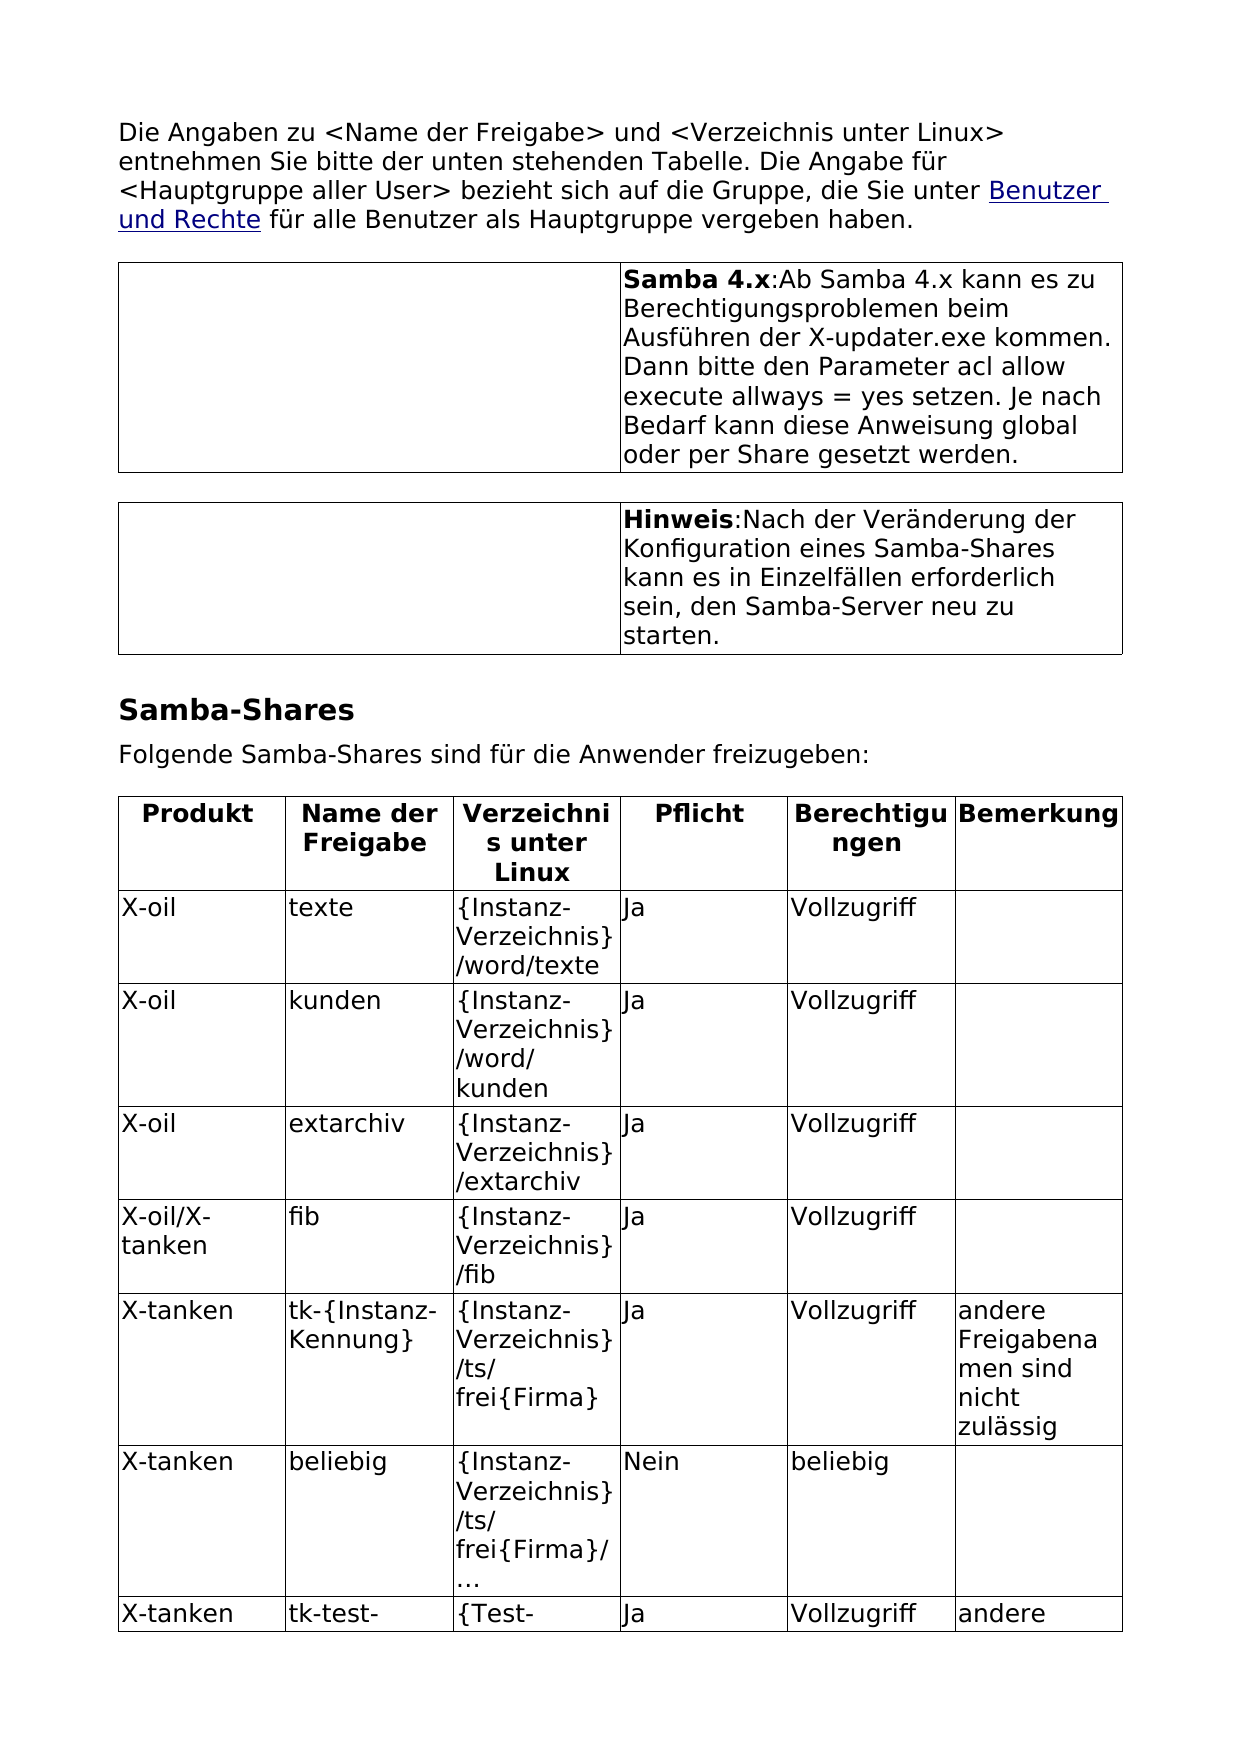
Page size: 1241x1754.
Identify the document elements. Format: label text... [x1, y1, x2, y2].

table_header Hinweis:Nach der Veränderung der Konfiguration eines Samba-Shares kann es in Einzelfällen erforderlich sein, den Samba-Server neu zu starten. [621, 503, 1122, 654]
table_cell {Instanz-Verzeichnis}/word/texte [454, 891, 620, 983]
table_cell [956, 1446, 1122, 1596]
table_cell Vollzugriff [788, 1200, 955, 1293]
table_cell tk-{Instanz-Kennung} [286, 1294, 453, 1444]
table_cell andere [956, 1597, 1122, 1631]
table_cell {Instanz-Verzeichnis}/extarchiv [454, 1107, 620, 1199]
table_cell Vollzugriff [788, 984, 955, 1106]
table_header [119, 263, 620, 472]
table_header Bemerkung [956, 797, 1122, 890]
table_cell texte [286, 891, 453, 983]
table_header Name der Freigabe [286, 797, 453, 890]
table_cell Vollzugriff [788, 1597, 955, 1631]
table_cell Vollzugriff [788, 1107, 955, 1199]
table_cell X-oil [119, 984, 285, 1106]
table_header Samba 4.x:Ab Samba 4.x kann es zu Berechtigungsproblemen beim Ausführen der X-updater.exe kommen. Dann bitte den Parameter acl allow execute allways = yes setzen. Je nach Bedarf kann diese Anweisung global oder per Share gesetzt werden. [621, 263, 1122, 472]
table_cell X-tanken [119, 1446, 285, 1596]
table_cell beliebig [788, 1446, 955, 1596]
table_cell X-tanken [119, 1597, 285, 1631]
table_cell X-oil [119, 891, 285, 983]
table_cell extarchiv [286, 1107, 453, 1199]
table_cell Vollzugriff [788, 1294, 955, 1444]
table_cell [956, 1200, 1122, 1293]
table_cell {Instanz-Verzeichnis}/ts/frei{Firma}/… [454, 1446, 620, 1596]
table_cell X-oil/X-tanken [119, 1200, 285, 1293]
table_cell kunden [286, 984, 453, 1106]
table_cell Nein [621, 1446, 787, 1596]
table_header Verzeichnis unter Linux [454, 797, 620, 890]
table_header Berechtigungen [788, 797, 955, 890]
text Die Angaben zu <Name der Freigabe> und <Verzeichnis unter Linux> entnehmen Sie bitte der unten stehenden Tabelle. Die Angabe für <Hauptgruppe aller User> bezieht sich auf die Gruppe, die Sie unter Benutzer und Rechte für alle Benutzer als Hauptgruppe vergeben haben. [118, 118, 1122, 235]
table_header Produkt [119, 797, 285, 890]
table_header Pflicht [621, 797, 787, 890]
table_cell Ja [621, 1294, 787, 1444]
table_cell Vollzugriff [788, 891, 955, 983]
table_cell X-tanken [119, 1294, 285, 1444]
table_cell tk-test- [286, 1597, 453, 1631]
table_cell [956, 1107, 1122, 1199]
table_cell [956, 891, 1122, 983]
table_cell beliebig [286, 1446, 453, 1596]
table_cell fib [286, 1200, 453, 1293]
table_cell Ja [621, 1597, 787, 1631]
text Folgende Samba-Shares sind für die Anwender freizugeben: [118, 740, 1122, 769]
table_cell Ja [621, 1107, 787, 1199]
subtitle Samba-Shares [118, 693, 1122, 727]
table_cell {Test- [454, 1597, 620, 1631]
table_cell {Instanz-Verzeichnis}/word/kunden [454, 984, 620, 1106]
table_header [119, 503, 620, 654]
table_cell [956, 984, 1122, 1106]
table_cell X-oil [119, 1107, 285, 1199]
table_cell {Instanz-Verzeichnis}/ts/frei{Firma} [454, 1294, 620, 1444]
table_cell Ja [621, 984, 787, 1106]
table_cell {Instanz-Verzeichnis}/fib [454, 1200, 620, 1293]
table_cell Ja [621, 891, 787, 983]
table_cell andere Freigabenamen sind nicht zulässig [956, 1294, 1122, 1444]
table_cell Ja [621, 1200, 787, 1293]
